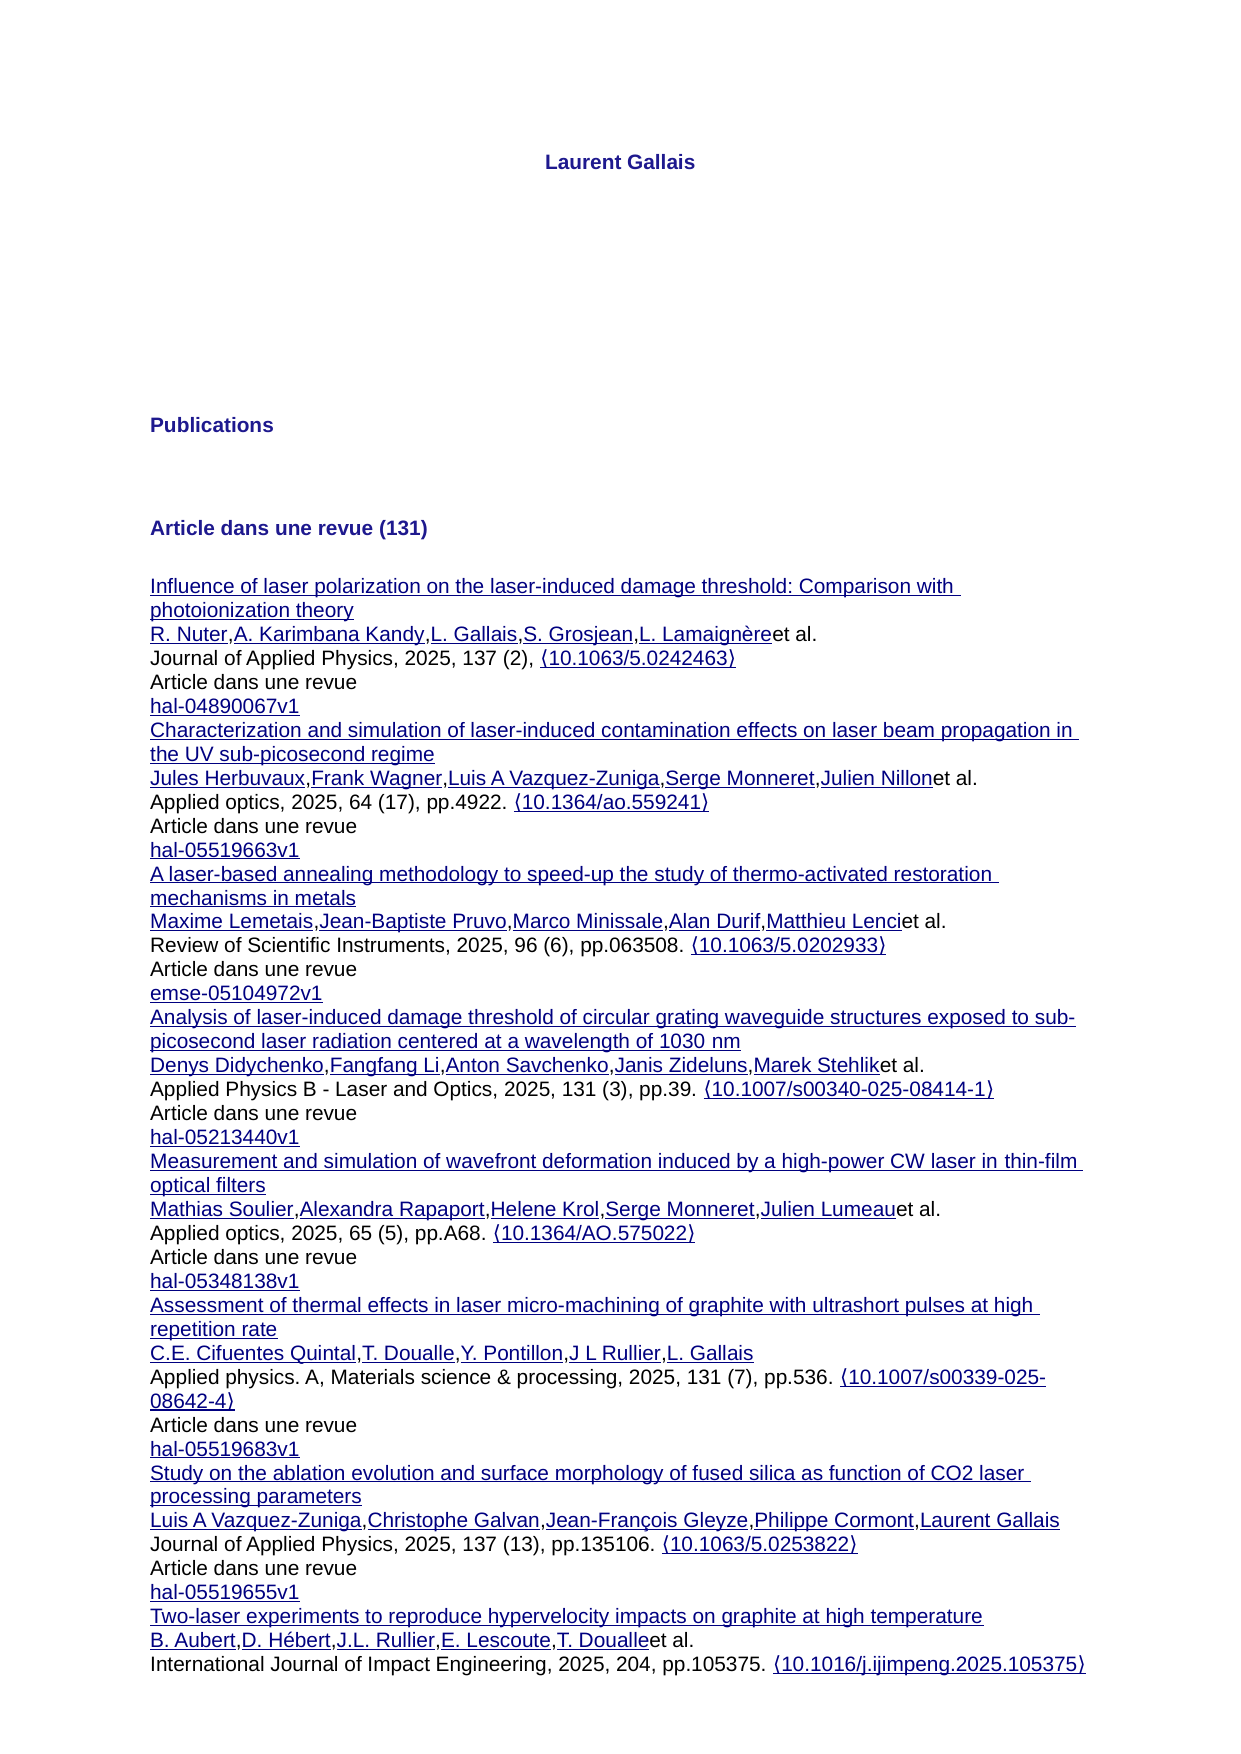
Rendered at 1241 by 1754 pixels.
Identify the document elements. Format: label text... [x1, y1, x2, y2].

table_cell Characterization and simulation of laser-induced contamination effects on laser beam propagation in the UV sub-picosecond regime Jules Herbuvaux,Frank Wagner,Luis A Vazquez-Zuniga,Serge Monneret,Julien Nillonet al. Applied optics, 2025, 64 (17), pp.4922. ⟨10.1364/ao.559241⟩ Article dans une revue hal-05519663v1 [150, 718, 1090, 861]
subtitle Publications [150, 412, 1090, 436]
table_cell Study on the ablation evolution and surface morphology of fused silica as function of CO2 laser processing parameters Luis A Vazquez-Zuniga,Christophe Galvan,Jean-François Gleyze,Philippe Cormont,Laurent Gallais Journal of Applied Physics, 2025, 137 (13), pp.135106. ⟨10.1063/5.0253822⟩ Article dans une revue hal-05519655v1 [150, 1460, 1090, 1604]
table_cell Analysis of laser-induced damage threshold of circular grating waveguide structures exposed to sub-picosecond laser radiation centered at a wavelength of 1030 nm Denys Didychenko,Fangfang Li,Anton Savchenko,Janis Zideluns,Marek Stehliket al. Applied Physics B - Laser and Optics, 2025, 131 (3), pp.39. ⟨10.1007/s00340-025-08414-1⟩ Article dans une revue hal-05213440v1 [150, 1005, 1090, 1149]
table_cell Measurement and simulation of wavefront deformation induced by a high-power CW laser in thin-film optical filters Mathias Soulier,Alexandra Rapaport,Helene Krol,Serge Monneret,Julien Lumeauet al. Applied optics, 2025, 65 (5), pp.A68. ⟨10.1364/AO.575022⟩ Article dans une revue hal-05348138v1 [150, 1149, 1090, 1293]
table_header Influence of laser polarization on the laser-induced damage threshold: Comparison with photoionization theory R. Nuter,A. Karimbana Kandy,L. Gallais,S. Grosjean,L. Lamaignèreet al. Journal of Applied Physics, 2025, 137 (2), ⟨10.1063/5.0242463⟩ Article dans une revue hal-04890067v1 [150, 574, 1090, 718]
subtitle Laurent Gallais [150, 150, 1090, 174]
table_cell Assessment of thermal effects in laser micro-machining of graphite with ultrashort pulses at high repetition rate C.E. Cifuentes Quintal,T. Doualle,Y. Pontillon,J L Rullier,L. Gallais Applied physics. A, Materials science & processing, 2025, 131 (7), pp.536. ⟨10.1007/s00339-025-08642-4⟩ Article dans une revue hal-05519683v1 [150, 1293, 1090, 1460]
subtitle Article dans une revue (131) [150, 516, 1090, 539]
table_cell Two-laser experiments to reproduce hypervelocity impacts on graphite at high temperature B. Aubert,D. Hébert,J.L. Rullier,E. Lescoute,T. Doualleet al. International Journal of Impact Engineering, 2025, 204, pp.105375. ⟨10.1016/j.ijimpeng.2025.105375⟩ [150, 1604, 1090, 1676]
table_cell A laser-based annealing methodology to speed-up the study of thermo-activated restoration mechanisms in metals Maxime Lemetais,Jean-Baptiste Pruvo,Marco Minissale,Alan Durif,Matthieu Lenciet al. Review of Scientific Instruments, 2025, 96 (6), pp.063508. ⟨10.1063/5.0202933⟩ Article dans une revue emse-05104972v1 [150, 861, 1090, 1005]
